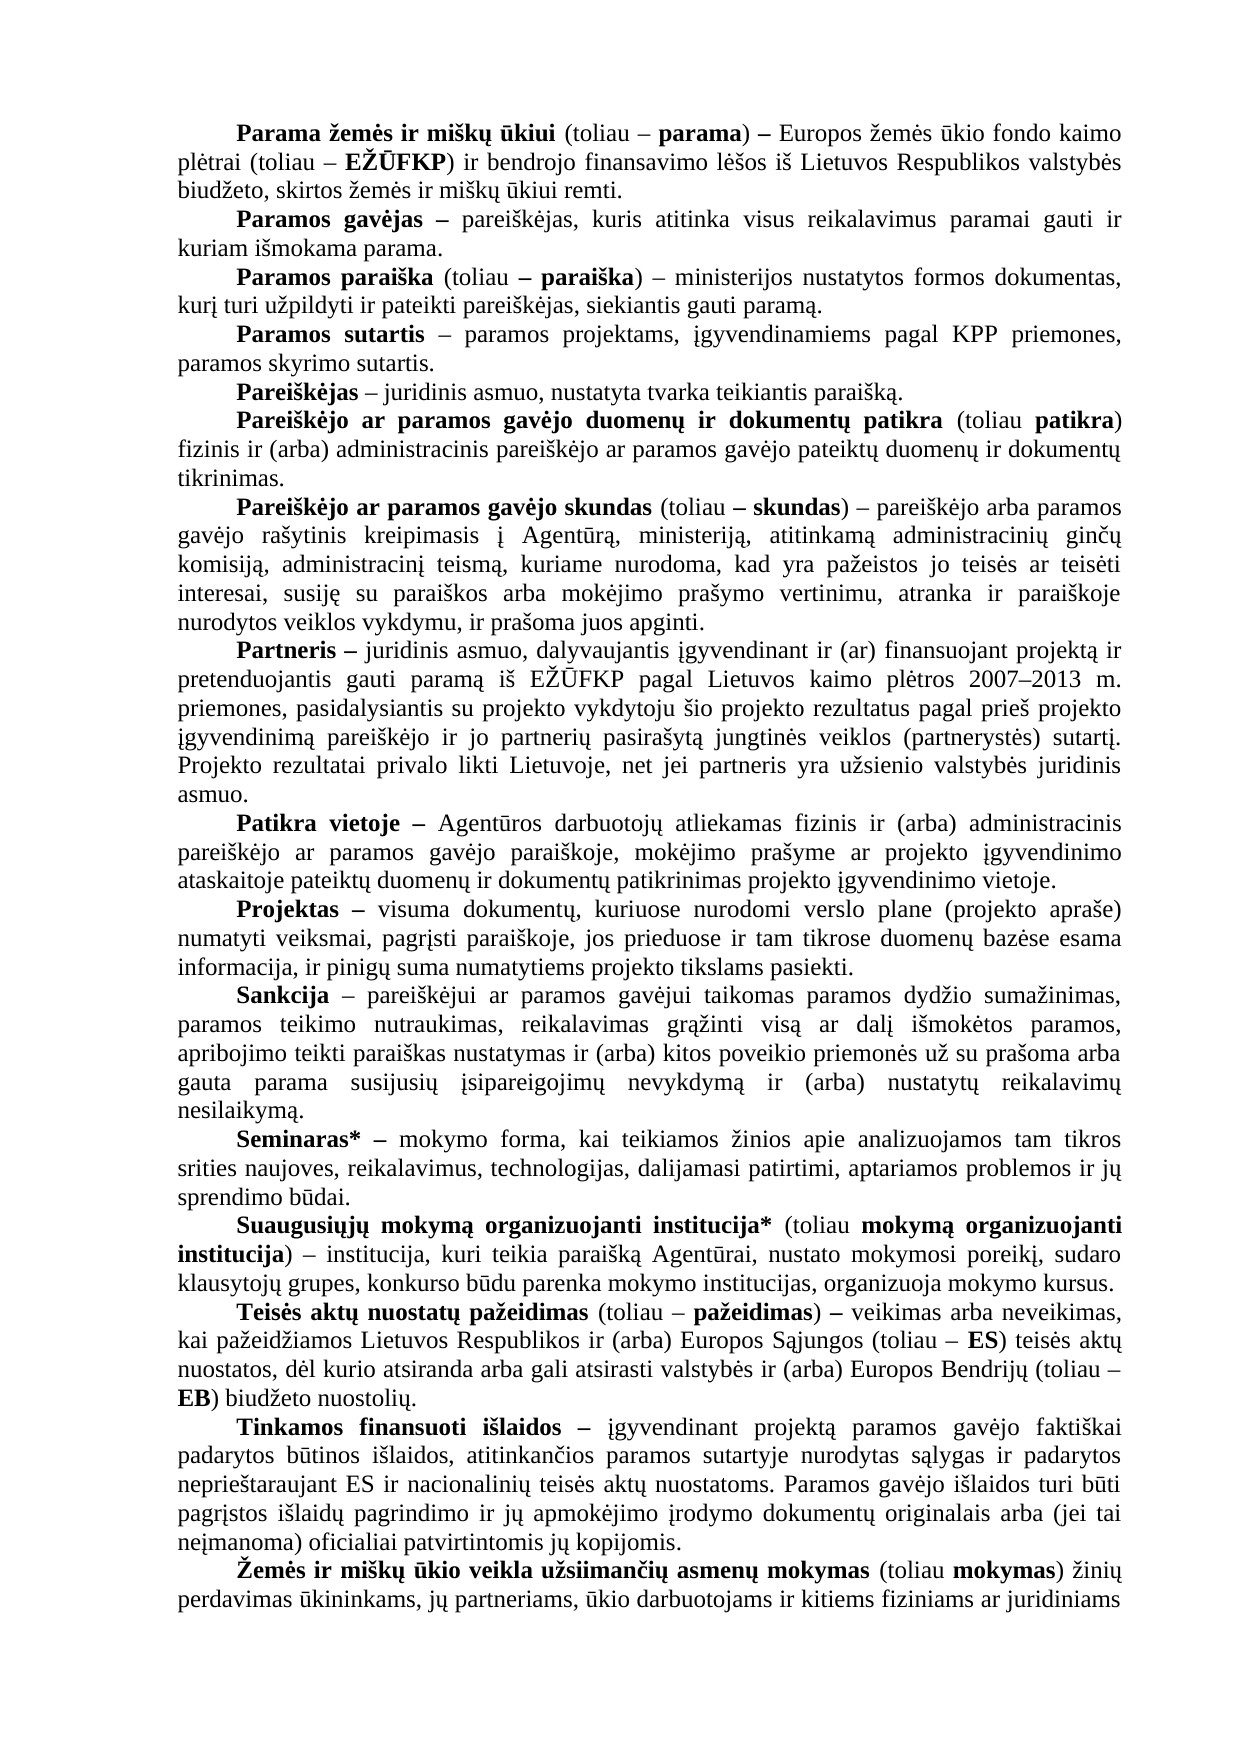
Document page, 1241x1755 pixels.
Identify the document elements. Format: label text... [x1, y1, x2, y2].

text Patikra vietoje – Agentūros darbuotojų atliekamas fizinis ir (arba) administracinis pareiškėjo ar paramos gavėjo paraiškoje, mokėjimo prašyme ar projekto įgyvendinimo ataskaitoje pateiktų duomenų ir dokumentų patikrinimas projekto įgyvendinimo vietoje. [177, 808, 1122, 894]
text Projektas – visuma dokumentų, kuriuose nurodomi verslo plane (projekto apraše) numatyti veiksmai, pagrįsti paraiškoje, jos prieduose ir tam tikrose duomenų bazėse esama informacija, ir pinigų suma numatytiems projekto tikslams pasiekti. [177, 894, 1122, 981]
text Paramos gavėjas – pareiškėjas, kuris atitinka visus reikalavimus paramai gauti ir kuriam išmokama parama. [177, 204, 1122, 262]
text Tinkamos finansuoti išlaidos – įgyvendinant projektą paramos gavėjo faktiškai padarytos būtinos išlaidos, atitinkančios paramos sutartyje nurodytas sąlygas ir padarytos neprieštaraujant ES ir nacionalinių teisės aktų nuostatoms. Paramos gavėjo išlaidos turi būti pagrįstos išlaidų pagrindimo ir jų apmokėjimo įrodymo dokumentų originalais arba (jei tai neįmanoma) oficialiai patvirtintomis jų kopijomis. [177, 1412, 1122, 1556]
text Žemės ir miškų ūkio veikla užsiimančių asmenų mokymas (toliau mokymas) žinių perdavimas ūkininkams, jų partneriams, ūkio darbuotojams ir kitiems fiziniams ar juridiniams [177, 1556, 1122, 1613]
text Suaugusiųjų mokymą organizuojanti institucija* (toliau mokymą organizuojanti institucija) – institucija, kuri teikia paraišką Agentūrai, nustato mokymosi poreikį, sudaro klausytojų grupes, konkurso būdu parenka mokymo institucijas, organizuoja mokymo kursus. [177, 1211, 1122, 1297]
text Pareiškėjas – juridinis asmuo, nustatyta tvarka teikiantis paraišką. [177, 377, 1122, 406]
text Seminaras* – mokymo forma, kai teikiamos žinios apie analizuojamos tam tikros srities naujoves, reikalavimus, technologijas, dalijamasi patirtimi, aptariamos problemos ir jų sprendimo būdai. [177, 1124, 1122, 1211]
text Teisės aktų nuostatų pažeidimas (toliau – pažeidimas) – veikimas arba neveikimas, kai pažeidžiamos Lietuvos Respublikos ir (arba) Europos Sąjungos (toliau – ES) teisės aktų nuostatos, dėl kurio atsiranda arba gali atsirasti valstybės ir (arba) Europos Bendrijų (toliau – EB) biudžeto nuostolių. [177, 1297, 1122, 1412]
text Paramos paraiška (toliau – paraiška) – ministerijos nustatytos formos dokumentas, kurį turi užpildyti ir pateikti pareiškėjas, siekiantis gauti paramą. [177, 262, 1122, 319]
text Parama žemės ir miškų ūkiui (toliau – parama) – Europos žemės ūkio fondo kaimo plėtrai (toliau – EŽŪFKP) ir bendrojo finansavimo lėšos iš Lietuvos Respublikos valstybės biudžeto, skirtos žemės ir miškų ūkiui remti. [177, 118, 1122, 204]
text Sankcija – pareiškėjui ar paramos gavėjui taikomas paramos dydžio sumažinimas, paramos teikimo nutraukimas, reikalavimas grąžinti visą ar dalį išmokėtos paramos, apribojimo teikti paraiškas nustatymas ir (arba) kitos poveikio priemonės už su prašoma arba gauta parama susijusių įsipareigojimų nevykdymą ir (arba) nustatytų reikalavimų nesilaikymą. [177, 981, 1122, 1124]
text Paramos sutartis – paramos projektams, įgyvendinamiems pagal KPP priemones, paramos skyrimo sutartis. [177, 319, 1122, 377]
text Pareiškėjo ar paramos gavėjo skundas (toliau – skundas) – pareiškėjo arba paramos gavėjo rašytinis kreipimasis į Agentūrą, ministeriją, atitinkamą administracinių ginčų komisiją, administracinį teismą, kuriame nurodoma, kad yra pažeistos jo teisės ar teisėti interesai, susiję su paraiškos arba mokėjimo prašymo vertinimu, atranka ir paraiškoje nurodytos veiklos vykdymu, ir prašoma juos apginti. [177, 492, 1122, 636]
text Pareiškėjo ar paramos gavėjo duomenų ir dokumentų patikra (toliau patikra) fizinis ir (arba) administracinis pareiškėjo ar paramos gavėjo pateiktų duomenų ir dokumentų tikrinimas. [177, 406, 1122, 492]
text Partneris – juridinis asmuo, dalyvaujantis įgyvendinant ir (ar) finansuojant projektą ir pretenduojantis gauti paramą iš EŽŪFKP pagal Lietuvos kaimo plėtros 2007–2013 m. priemones, pasidalysiantis su projekto vykdytoju šio projekto rezultatus pagal prieš projekto įgyvendinimą pareiškėjo ir jo partnerių pasirašytą jungtinės veiklos (partnerystės) sutartį. Projekto rezultatai privalo likti Lietuvoje, net jei partneris yra užsienio valstybės juridinis asmuo. [177, 636, 1122, 808]
